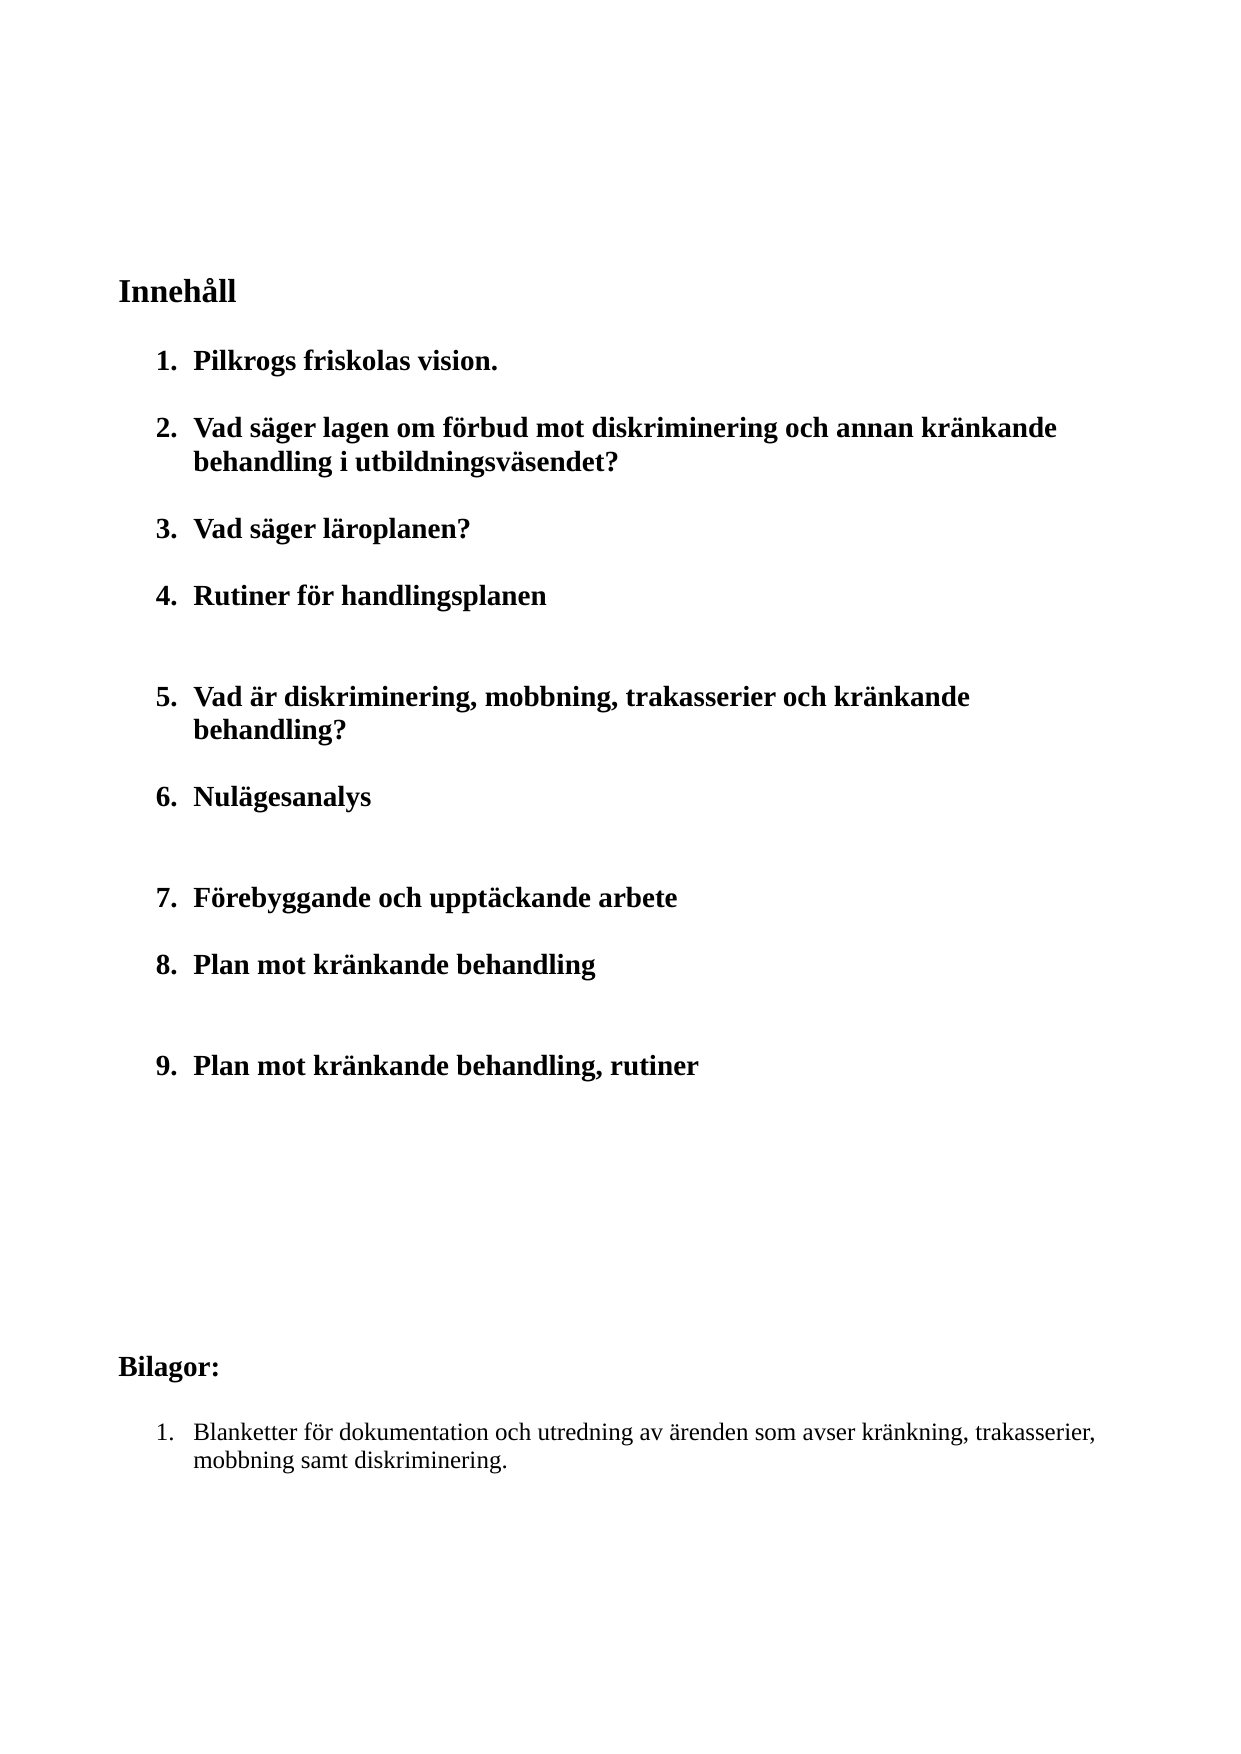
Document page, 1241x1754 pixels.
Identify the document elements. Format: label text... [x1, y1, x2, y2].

list Vad är diskriminering, mobbning, trakasserier och kränkande behandling? [156, 679, 1122, 746]
list Nulägesanalys [156, 779, 1122, 813]
text Bilagor: [118, 1349, 1122, 1383]
list Plan mot kränkande behandling [156, 947, 1122, 981]
list Rutiner för handlingsplanen [156, 578, 1122, 612]
list Vad säger läroplanen? [156, 511, 1122, 544]
text Innehåll [118, 271, 1122, 310]
list Plan mot kränkande behandling, rutiner [156, 1048, 1122, 1081]
list Vad säger lagen om förbud mot diskriminering och annan kränkande behandling i utbildningsväsendet? [156, 410, 1122, 477]
list Förebyggande och upptäckande arbete [156, 880, 1122, 913]
list Blanketter för dokumentation och utredning av ärenden som avser kränkning, trakasserier, mobbning samt diskriminering. [156, 1417, 1122, 1474]
list Pilkrogs friskolas vision. [156, 343, 1122, 377]
